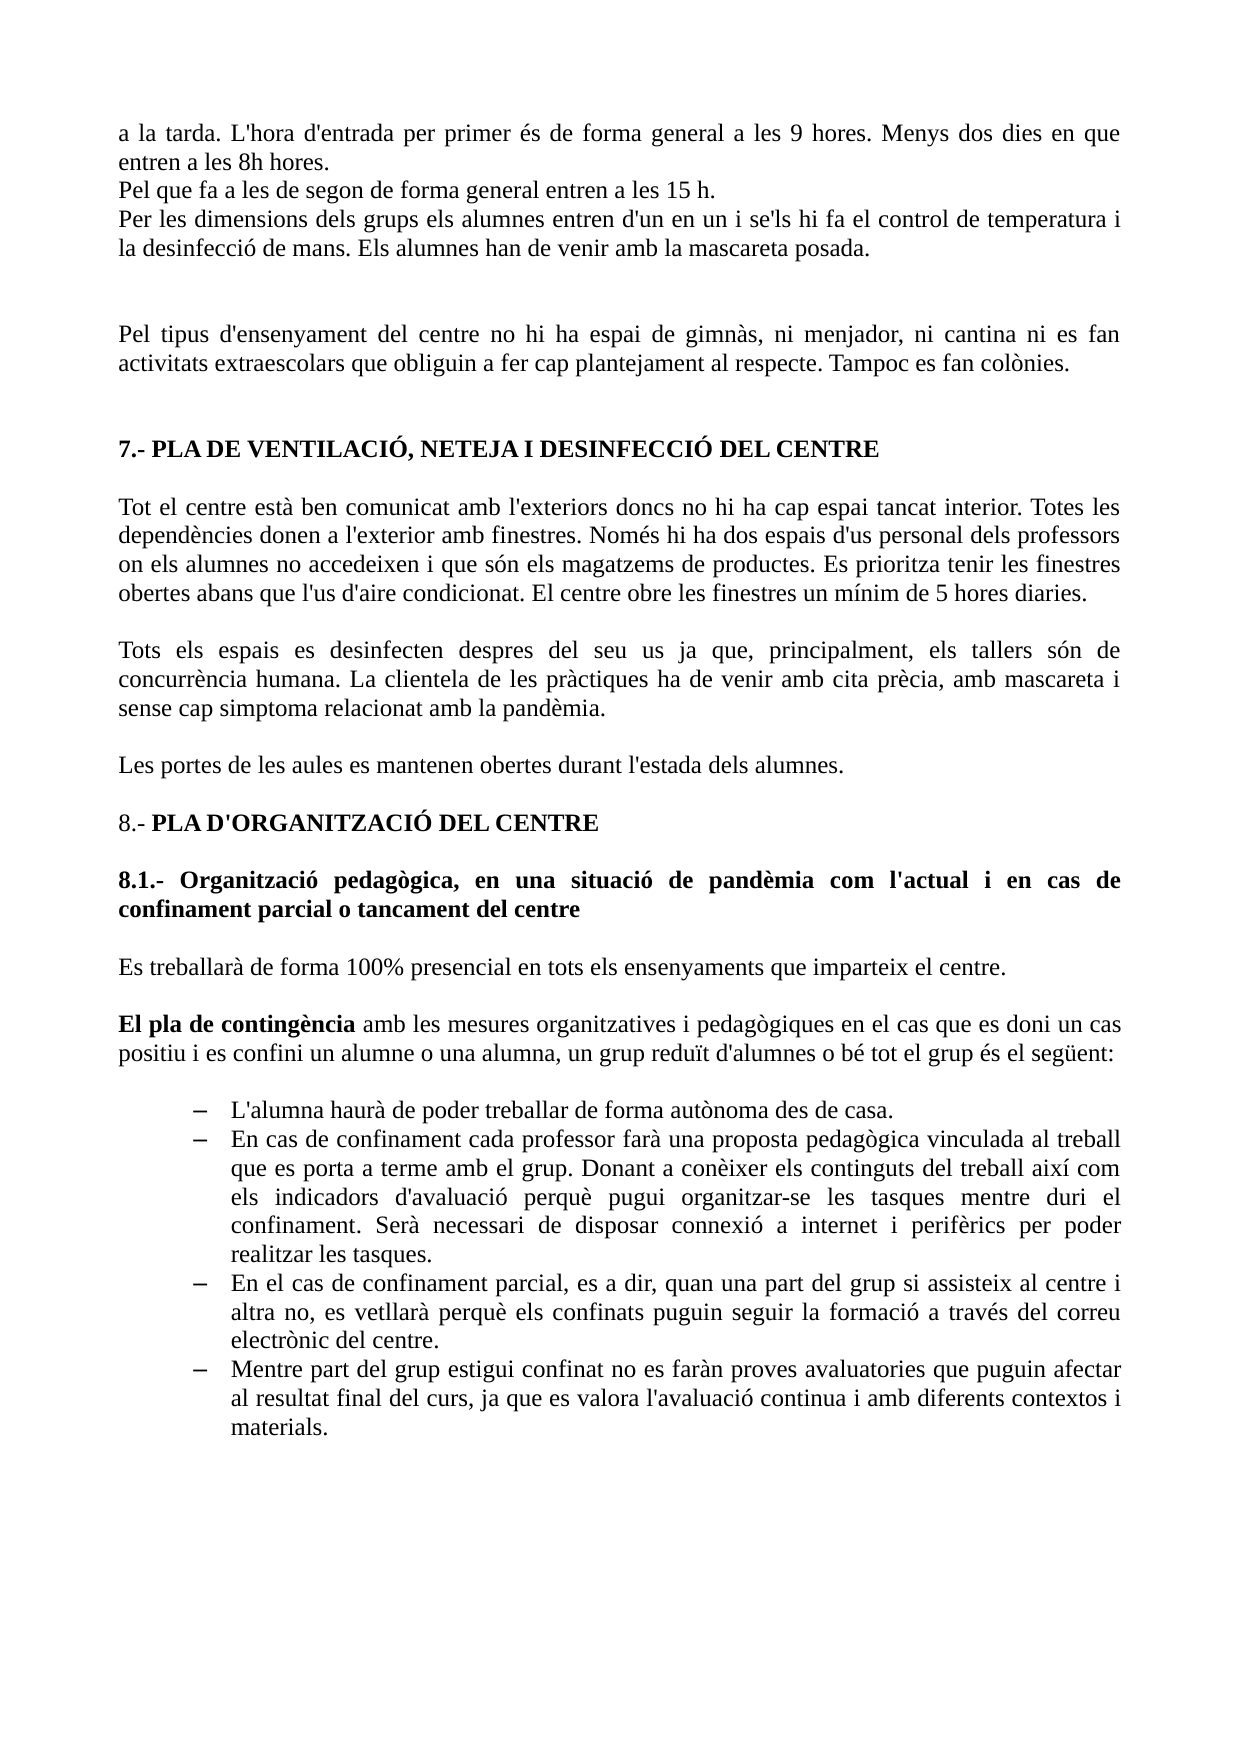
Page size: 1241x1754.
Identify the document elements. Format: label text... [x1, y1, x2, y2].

text Pel tipus d'ensenyament del centre no hi ha espai de gimnàs, ni menjador, ni cantina ni es fan activitats extraescolars que obliguin a fer cap plantejament al respecte. Tampoc es fan colònies. [118, 319, 1122, 377]
list En el cas de confinament parcial, es a dir, quan una part del grup si assisteix al centre i altra no, es vetllarà perquè els confinats puguin seguir la formació a través del correu electrònic del centre. [193, 1268, 1122, 1354]
text Tot el centre està ben comunicat amb l'exteriors doncs no hi ha cap espai tancat interior. Totes les dependències donen a l'exterior amb finestres. Només hi ha dos espais d'us personal dels professors on els alumnes no accedeixen i que són els magatzems de productes. Es prioritza tenir les finestres obertes abans que l'us d'aire condicionat. El centre obre les finestres un mínim de 5 hores diaries. [118, 492, 1122, 607]
text Les portes de les aules es mantenen obertes durant l'estada dels alumnes. [118, 751, 1122, 779]
text 8.- PLA D'ORGANITZACIÓ DEL CENTRE [118, 808, 1122, 837]
list Mentre part del grup estigui confinat no es faràn proves avaluatories que puguin afectar al resultat final del curs, ja que es valora l'avaluació continua i amb diferents contextos i materials. [193, 1354, 1122, 1441]
text Pel que fa a les de segon de forma general entren a les 15 h. [118, 176, 1122, 204]
text a la tarda. L'hora d'entrada per primer és de forma general a les 9 hores. Menys dos dies en que entren a les 8h hores. [118, 118, 1122, 176]
text Per les dimensions dels grups els alumnes entren d'un en un i se'ls hi fa el control de temperatura i la desinfecció de mans. Els alumnes han de venir amb la mascareta posada. [118, 204, 1122, 262]
list En cas de confinament cada professor farà una proposta pedagògica vinculada al treball que es porta a terme amb el grup. Donant a conèixer els continguts del treball així com els indicadors d'avaluació perquè pugui organitzar-se les tasques mentre duri el confinament. Serà necessari de disposar connexió a internet i perifèrics per poder realitzar les tasques. [193, 1124, 1122, 1268]
text 7.- PLA DE VENTILACIÓ, NETEJA I DESINFECCIÓ DEL CENTRE [118, 434, 1122, 463]
text 8.1.- Organització pedagògica, en una situació de pandèmia com l'actual i en cas de confinament parcial o tancament del centre [118, 866, 1122, 923]
text El pla de contingència amb les mesures organitzatives i pedagògiques en el cas que es doni un cas positiu i es confini un alumne o una alumna, un grup reduït d'alumnes o bé tot el grup és el següent: [118, 1009, 1122, 1067]
list L'alumna haurà de poder treballar de forma autònoma des de casa. [193, 1096, 1122, 1124]
text Es treballarà de forma 100% presencial en tots els ensenyaments que imparteix el centre. [118, 952, 1122, 981]
text Tots els espais es desinfecten despres del seu us ja que, principalment, els tallers són de concurrència humana. La clientela de les pràctiques ha de venir amb cita prècia, amb mascareta i sense cap simptoma relacionat amb la pandèmia. [118, 636, 1122, 722]
